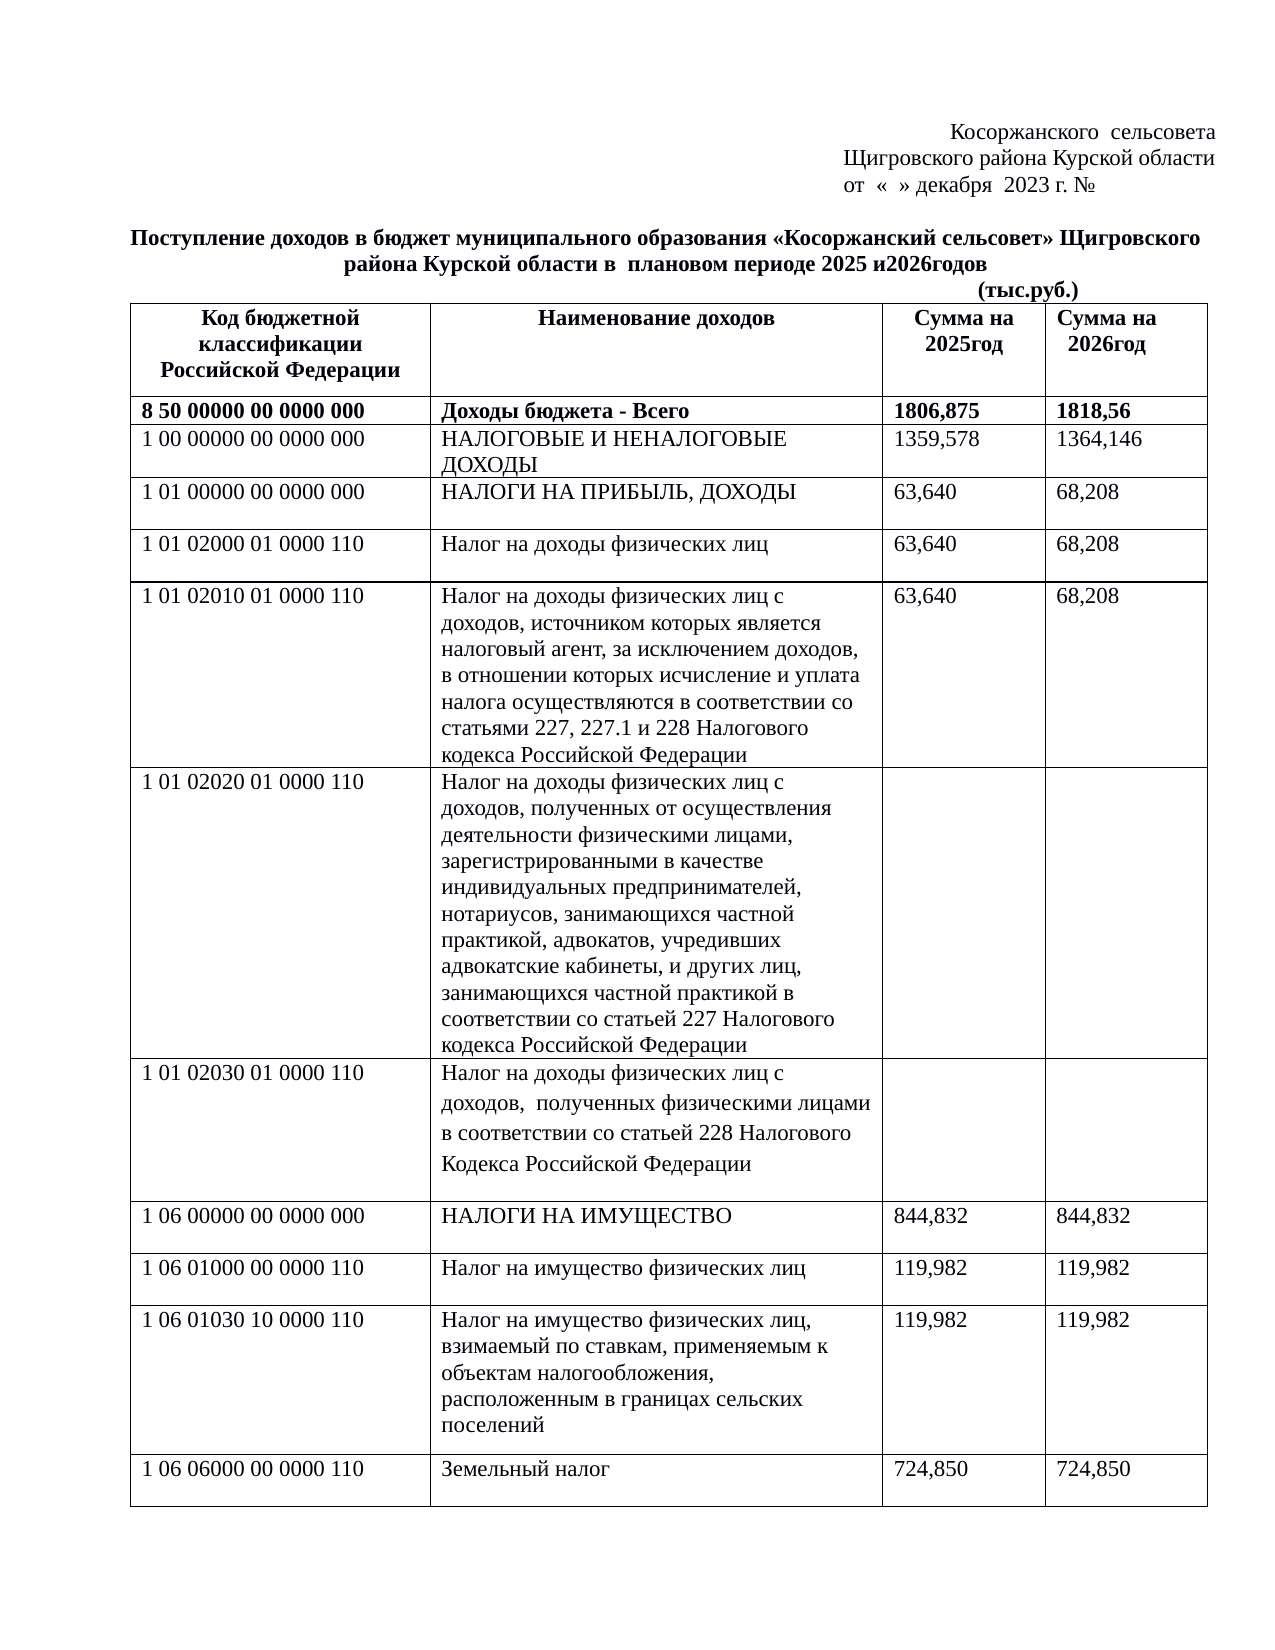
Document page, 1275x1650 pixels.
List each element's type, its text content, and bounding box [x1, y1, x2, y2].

table_cell 119,982 [1046, 1306, 1207, 1453]
table_cell 1 06 01000 00 0000 110 [131, 1254, 430, 1305]
table_cell 724,850 [1046, 1455, 1207, 1506]
table_cell 63,640 [883, 583, 1045, 767]
text Косоржанского сельсовета [130, 118, 1216, 144]
table_cell [1046, 768, 1207, 1058]
table_cell 844,832 [1046, 1202, 1207, 1253]
table_header Наименование доходов [431, 304, 882, 396]
table_cell 844,832 [883, 1202, 1045, 1253]
table_cell 1818,56 [1046, 397, 1207, 423]
table_cell 1 01 02000 01 0000 110 [131, 530, 430, 581]
table_cell 68,208 [1046, 530, 1207, 581]
table_cell Налог на имущество физических лиц [431, 1254, 882, 1305]
table_cell 68,208 [1046, 583, 1207, 767]
table_cell 68,208 [1046, 478, 1207, 529]
table_header Код бюджетной классификации Российской Федерации [131, 304, 430, 396]
table_cell 63,640 [883, 530, 1045, 581]
table_cell 724,850 [883, 1455, 1045, 1506]
table_cell 1 01 00000 00 0000 000 [131, 478, 430, 529]
table_header Сумма на 2026год [1046, 304, 1207, 396]
table_cell Земельный налог [431, 1455, 882, 1506]
text от « » декабря 2023 г. № [130, 171, 1216, 197]
table_cell [883, 1059, 1045, 1201]
table_cell 1806,875 [883, 397, 1045, 423]
table_header Сумма на 2025год [883, 304, 1045, 396]
table_cell 8 50 00000 00 0000 000 [131, 397, 430, 423]
table_cell 1 01 02010 01 0000 110 [131, 583, 430, 767]
table_cell НАЛОГОВЫЕ И НЕНАЛОГОВЫЕ ДОХОДЫ [431, 425, 882, 477]
table_cell Налог на доходы физических лиц с доходов, источником которых является налоговый агент, за исключением доходов, в отношении которых исчисление и уплата налога осуществляются в соответствии со статьями 227, 227.1 и 228 Налогового кодекса Российской Федерации [431, 583, 882, 767]
table_cell [1046, 1059, 1207, 1201]
table_cell 119,982 [883, 1254, 1045, 1305]
table_cell НАЛОГИ НА ПРИБЫЛЬ, ДОХОДЫ [431, 478, 882, 529]
table_cell НАЛОГИ НА ИМУЩЕСТВО [431, 1202, 882, 1253]
table_cell Налог на доходы физических лиц с доходов, полученных от осуществления деятельности физическими лицами, зарегистрированными в качестве индивидуальных предпринимателей, нотариусов, занимающихся частной практикой, адвокатов, учредивших адвокатские кабинеты, и других лиц, занимающихся частной практикой в соответствии со статьей 227 Налогового кодекса Российской Федерации [431, 768, 882, 1058]
table_cell 1359,578 [883, 425, 1045, 477]
table_cell 1 01 02020 01 0000 110 [131, 768, 430, 1058]
table_cell 1 06 00000 00 0000 000 [131, 1202, 430, 1253]
text (тыс.руб.) [130, 276, 1216, 303]
table_cell 1 06 01030 10 0000 110 [131, 1306, 430, 1453]
table_cell Налог на имущество физических лиц, взимаемый по ставкам, применяемым к объектам налогообложения, расположенным в границах сельских поселений [431, 1306, 882, 1453]
table_cell 1 00 00000 00 0000 000 [131, 425, 430, 477]
table_cell 1364,146 [1046, 425, 1207, 477]
table_cell 119,982 [1046, 1254, 1207, 1305]
table_cell Налог на доходы физических лиц с доходов, полученных физическими лицами в соответствии со статьей 228 Налогового Кодекса Российской Федерации [431, 1059, 882, 1201]
table_cell 63,640 [883, 478, 1045, 529]
text Щигровского района Курской области [130, 144, 1216, 171]
table_cell Налог на доходы физических лиц [431, 530, 882, 581]
table_cell 1 06 06000 00 0000 110 [131, 1455, 430, 1506]
table_cell 119,982 [883, 1306, 1045, 1453]
text Поступление доходов в бюджет муниципального образования «Косоржанский сельсовет» Щигровского района Курской области в плановом периоде 2025 и2026годов [130, 223, 1201, 276]
table_cell 1 01 02030 01 0000 110 [131, 1059, 430, 1201]
table_cell [883, 768, 1045, 1058]
table_cell Доходы бюджета - Всего [431, 397, 882, 423]
